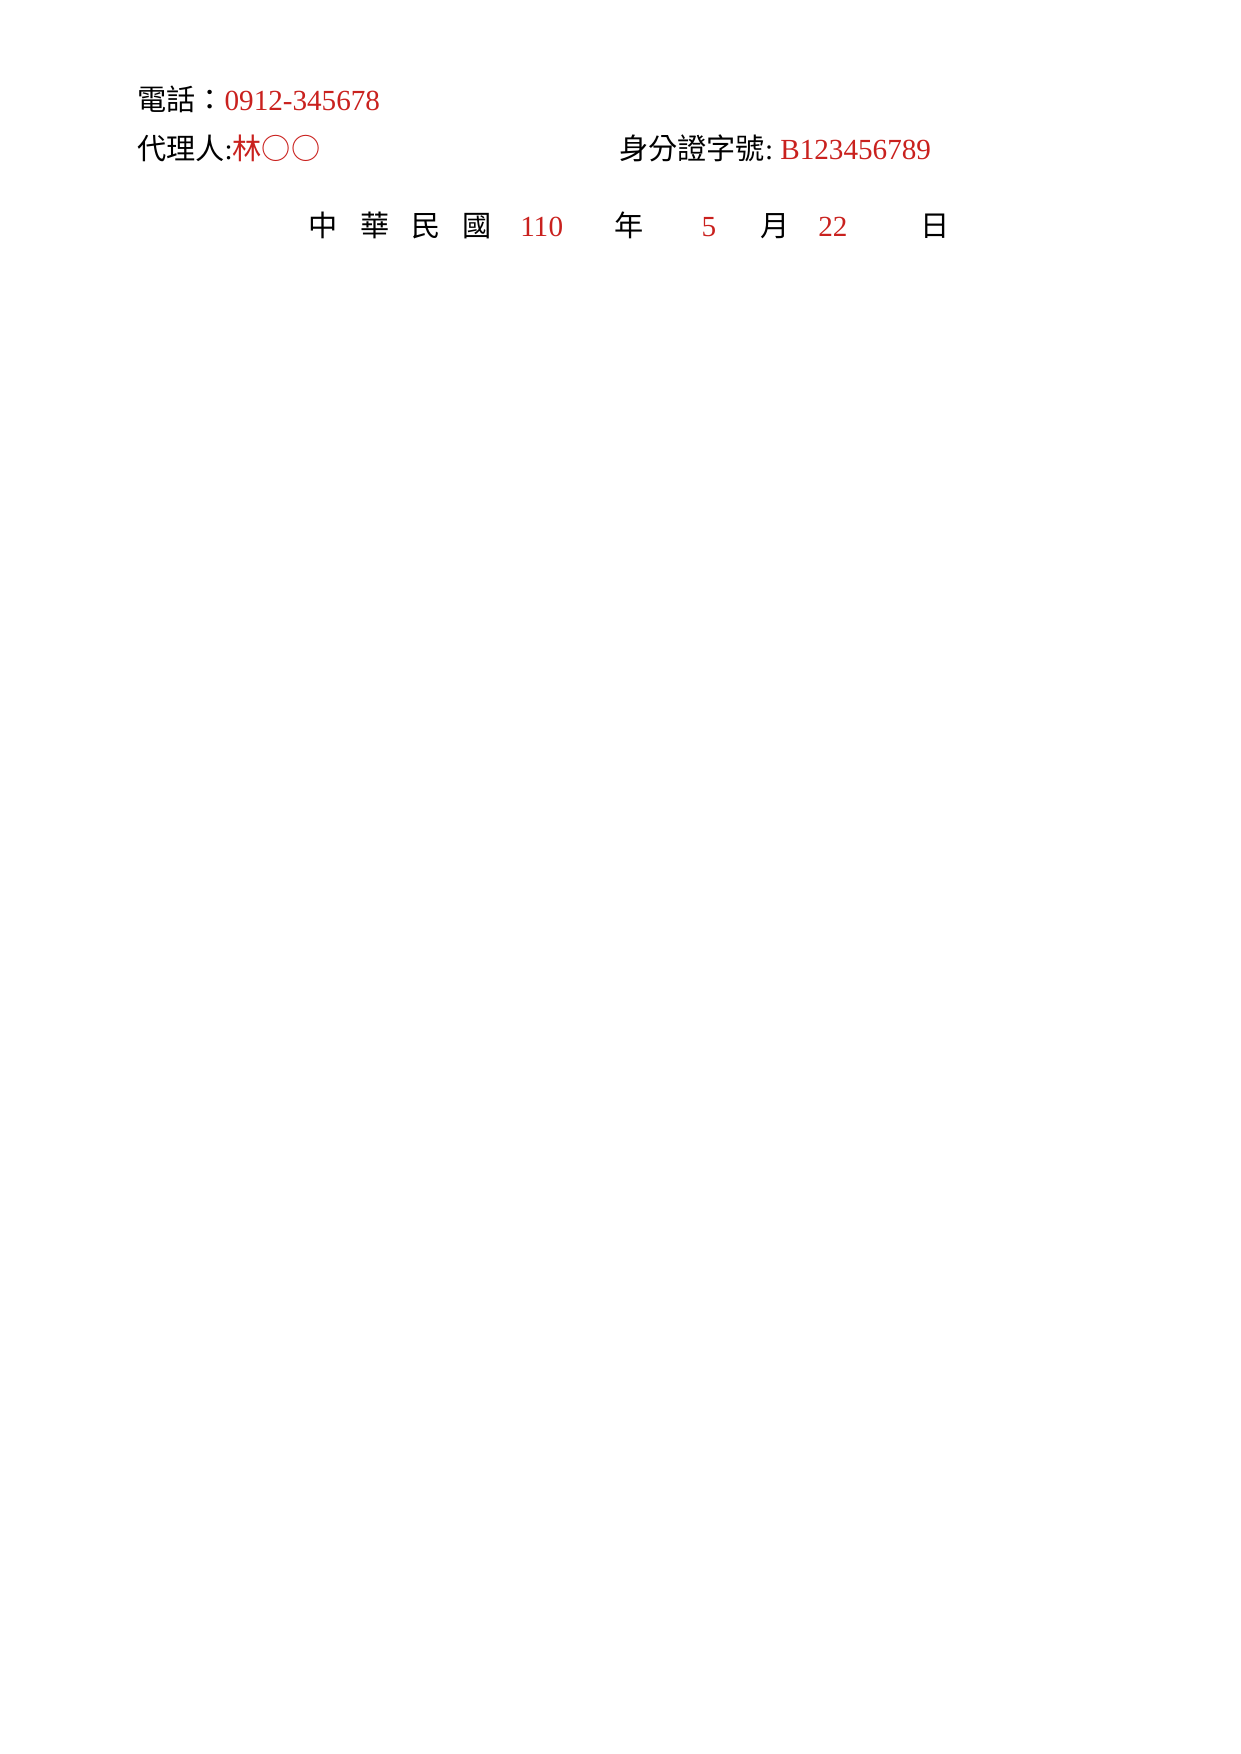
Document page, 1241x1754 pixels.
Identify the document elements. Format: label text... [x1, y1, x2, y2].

text 電話：0912-345678 [100, 77, 1157, 119]
text 代理人:林○○ 身分證字號: B123456789 [100, 125, 1157, 168]
text 中 華 民 國 110 年 5 月 22 日 [100, 203, 1157, 245]
